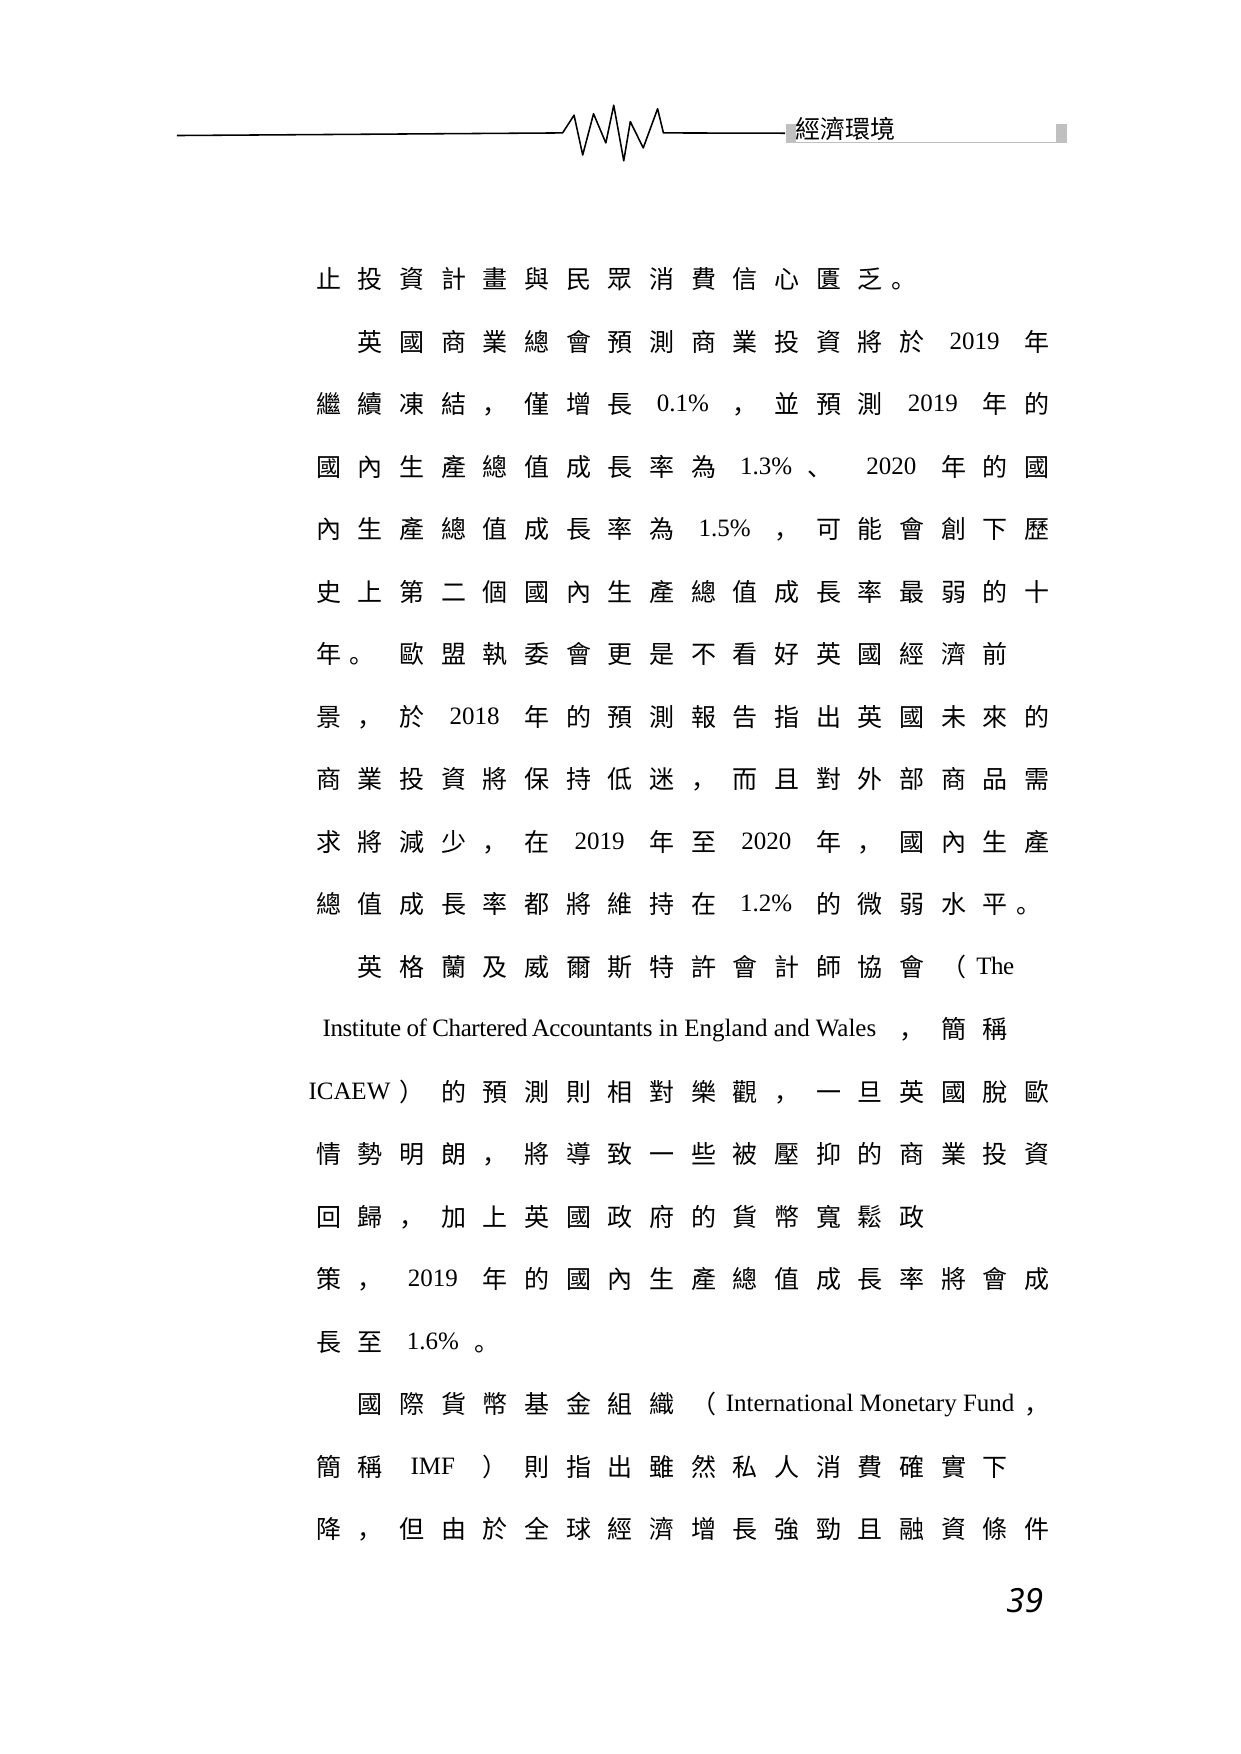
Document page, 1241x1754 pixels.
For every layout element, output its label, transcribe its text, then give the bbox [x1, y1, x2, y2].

text 國際貨幣基金組織（International Monetary Fund，簡稱IMF）則指出雖然私人消費確實下降，但由於全球經濟增長強勁且融資條件 [281, 1361, 1058, 1549]
text 英國商業總會預測商業投資將於2019年繼續凍結，僅增長0.1%，並預測2019年的國內生產總值成長率為1.3%、2020年的國內生產總值成長率為1.5%，可能會創下歷史上第二個國內生產總值成長率最弱的十年。歐盟執委會更是不看好英國經濟前景，於2018年的預測報告指出英國未來的商業投資將保持低迷，而且對外部商品需求將減少，在2019年至2020年，國內生產總值成長率都將維持在1.2%的微弱水平。 [281, 299, 1058, 924]
text 止投資計畫與民眾消費信心匱乏。 [281, 236, 1058, 299]
text 英格蘭及威爾斯特許會計師協會（The Institute of Chartered Accountants in England and Wales，簡稱ICAEW）的預測則相對樂觀，一旦英國脫歐情勢明朗，將導致一些被壓抑的商業投資回歸，加上英國政府的貨幣寬鬆政策，2019年的國內生產總值成長率將會成長至1.6%。 [281, 924, 1058, 1361]
